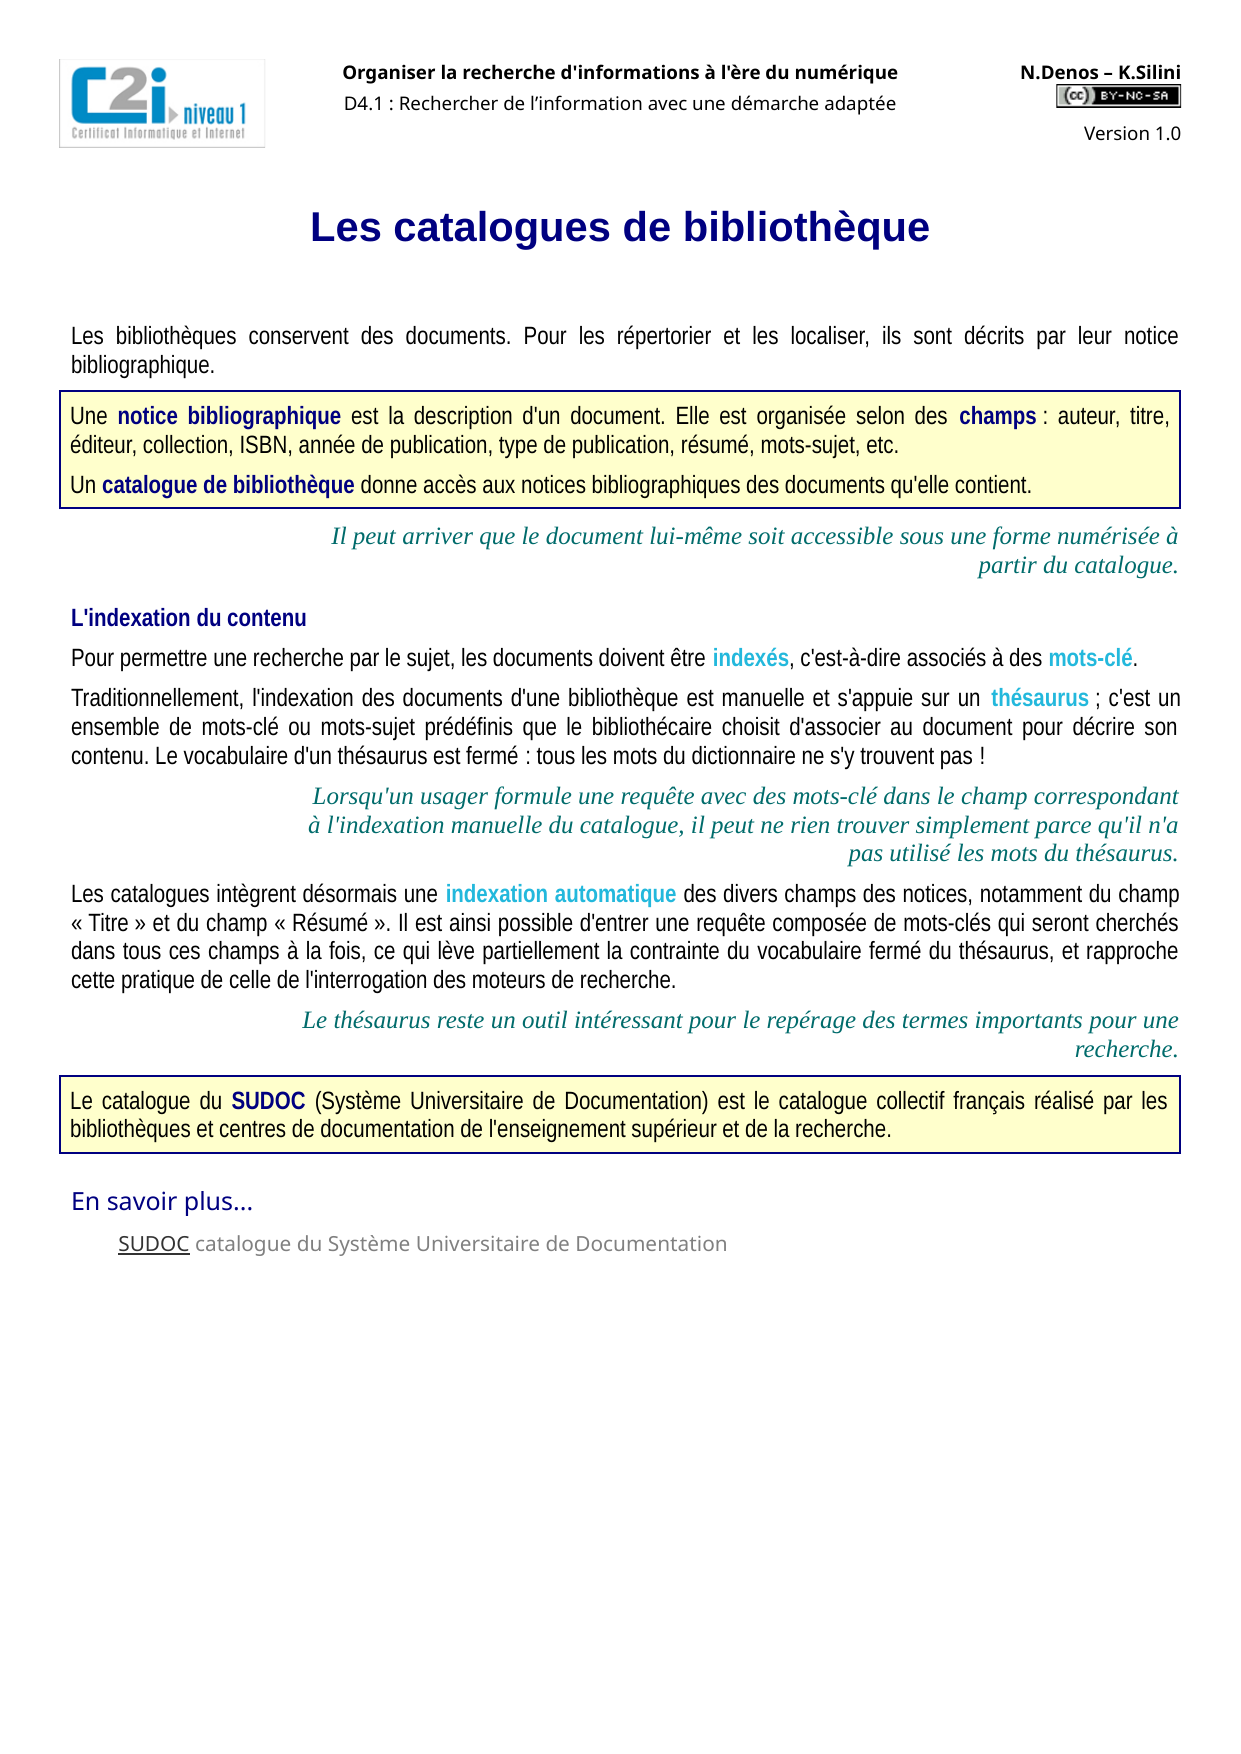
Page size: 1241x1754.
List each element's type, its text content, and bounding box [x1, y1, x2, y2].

text Le catalogue du SUDOC (Système Universitaire de Documentation) est le catalogue collectif français réalisé par les bibliothèques et centres de documentation de l'enseignement supérieur et de la recherche. [61, 1077, 1179, 1152]
text Pour permettre une recherche par le sujet, les documents doivent être indexés, c'est-à-dire associés à des mots-clé. [71, 643, 1181, 672]
text Les bibliothèques conservent des documents. Pour les répertorier et les localiser, ils sont décrits par leur notice bibliographique. [71, 321, 1181, 378]
text Une notice bibliographique est la description d'un document. Elle est organisée selon des champs : auteur, titre, éditeur, collection, ISBN, année de publication, type de publication, résumé, mots-sujet, etc. [61, 392, 1179, 458]
text L'indexation du contenu [71, 602, 1181, 631]
text Un catalogue de bibliothèque donne accès aux notices bibliographiques des documents qu'elle contient. [61, 459, 1179, 507]
text En savoir plus... [71, 1183, 1181, 1217]
picture [59, 59, 266, 148]
text Les catalogues intègrent désormais une indexation automatique des divers champs des notices, notamment du champ « Titre » et du champ « Résumé ». Il est ainsi possible d'entrer une requête composée de mots-clés qui seront cherchés dans tous ces champs à la fois, ce qui lève partiellement la contrainte du vocabulaire fermé du thésaurus, et rapproche cette pratique de celle de l'interrogation des moteurs de recherche. [71, 879, 1181, 994]
text Traditionnellement, l'indexation des documents d'une bibliothèque est manuelle et s'appuie sur un thésaurus ; c'est un ensemble de mots-clé ou mots-sujet prédéfinis que le bibliothécaire choisit d'associer au document pour décrire son contenu. Le vocabulaire d'un thésaurus est fermé : tous les mots du dictionnaire ne s'y trouvent pas ! [71, 683, 1181, 769]
text Le thésaurus reste un outil intéressant pour le repérage des termes importants pour une recherche. [295, 1005, 1181, 1063]
text Lorsqu'un usager formule une requête avec des mots-clé dans le champ correspondant à l'indexation manuelle du catalogue, il peut ne rien trouver simplement parce qu'il n'a pas utilisé les mots du thésaurus. [295, 781, 1181, 867]
picture [1056, 84, 1182, 108]
text Il peut arriver que le document lui-même soit accessible sous une forme numérisée à partir du catalogue. [295, 521, 1181, 579]
subtitle Les catalogues de bibliothèque [59, 202, 1181, 250]
text SUDOC catalogue du Système Universitaire de Documentation [118, 1229, 1181, 1258]
